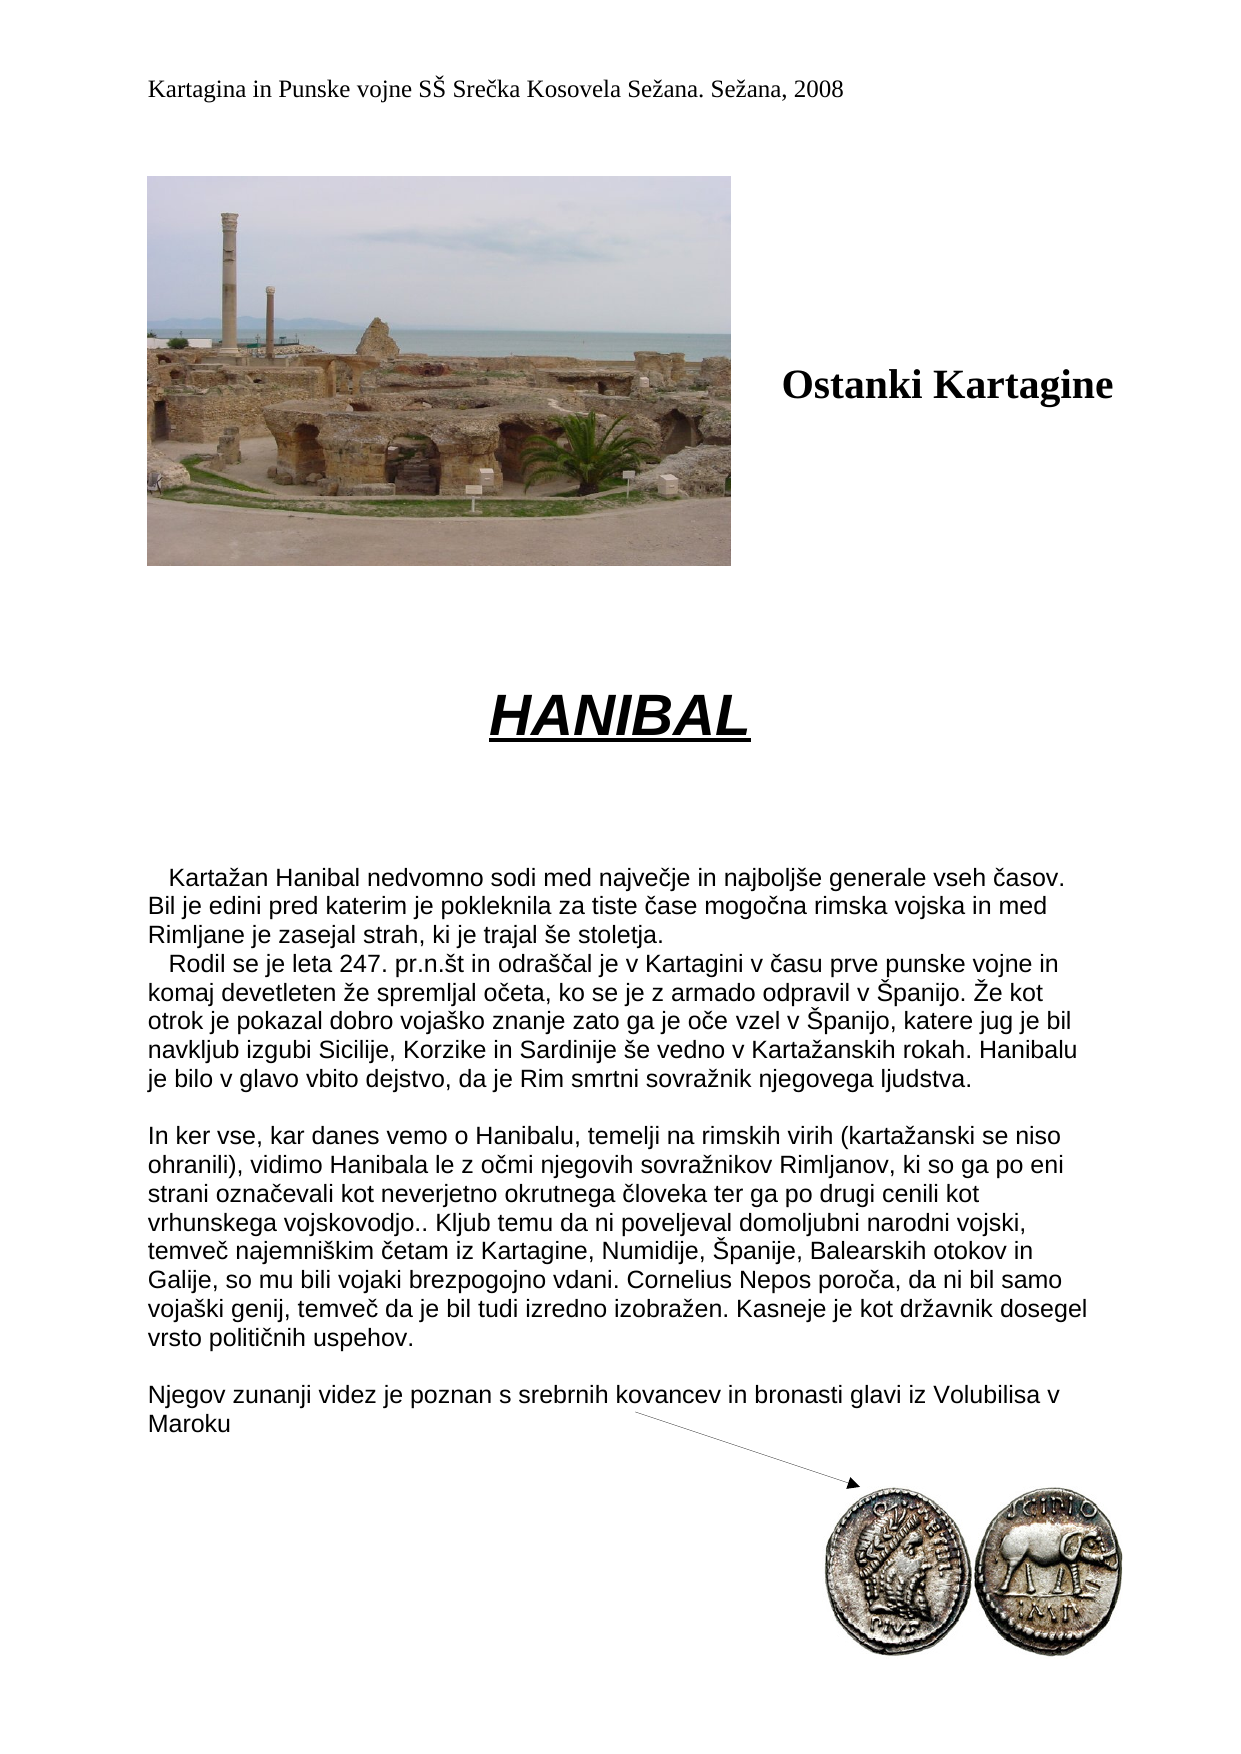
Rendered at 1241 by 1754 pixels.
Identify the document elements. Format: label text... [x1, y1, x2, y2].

text In ker vse, kar danes vemo o Hanibalu, temelji na rimskih virih (kartažanski se niso ohranili), vidimo Hanibala le z očmi njegovih sovražnikov Rimljanov, ki so ga po eni strani označevali kot neverjetno okrutnega človeka ter ga po drugi cenili kot vrhunskega vojskovodjo.. Kljub temu da ni poveljeval domoljubni narodni vojski, temveč najemniškim četam iz Kartagine, Numidije, Španije, Balearskih otokov in Galije, so mu bili vojaki brezpogojno vdani. Cornelius Nepos poroča, da ni bil samo vojaški genij, temveč da je bil tudi izredno izobražen. Kasneje je kot državnik dosegel vrsto političnih uspehov. [148, 1121, 1093, 1351]
text Kartažan Hanibal nedvomno sodi med največje in najboljše generale vseh časov. Bil je edini pred katerim je pokleknila za tiste čase mogočna rimska vojska in med Rimljane je zasejal strah, ki je trajal še stoletja. [148, 863, 1093, 949]
text Ostanki Kartagine [781, 359, 1145, 407]
picture [822, 1486, 1123, 1659]
text HANIBAL [148, 681, 1093, 748]
text Rodil se je leta 247. pr.n.št in odraščal je v Kartagini v času prve punske vojne in komaj devetleten že spremljal očeta, ko se je z armado odpravil v Španijo. Že kot otrok je pokazal dobro vojaško znanje zato ga je oče vzel v Španijo, katere jug je bil navkljub izgubi Sicilije, Korzike in Sardinije še vedno v Kartažanskih rokah. Hanibalu je bilo v glavo vbito dejstvo, da je Rim smrtni sovražnik njegovega ljudstva. [148, 949, 1093, 1093]
text Njegov zunanji videz je poznan s srebrnih kovancev in bronasti glavi iz Volubilisa v Maroku [148, 1380, 1093, 1438]
picture [147, 176, 731, 566]
